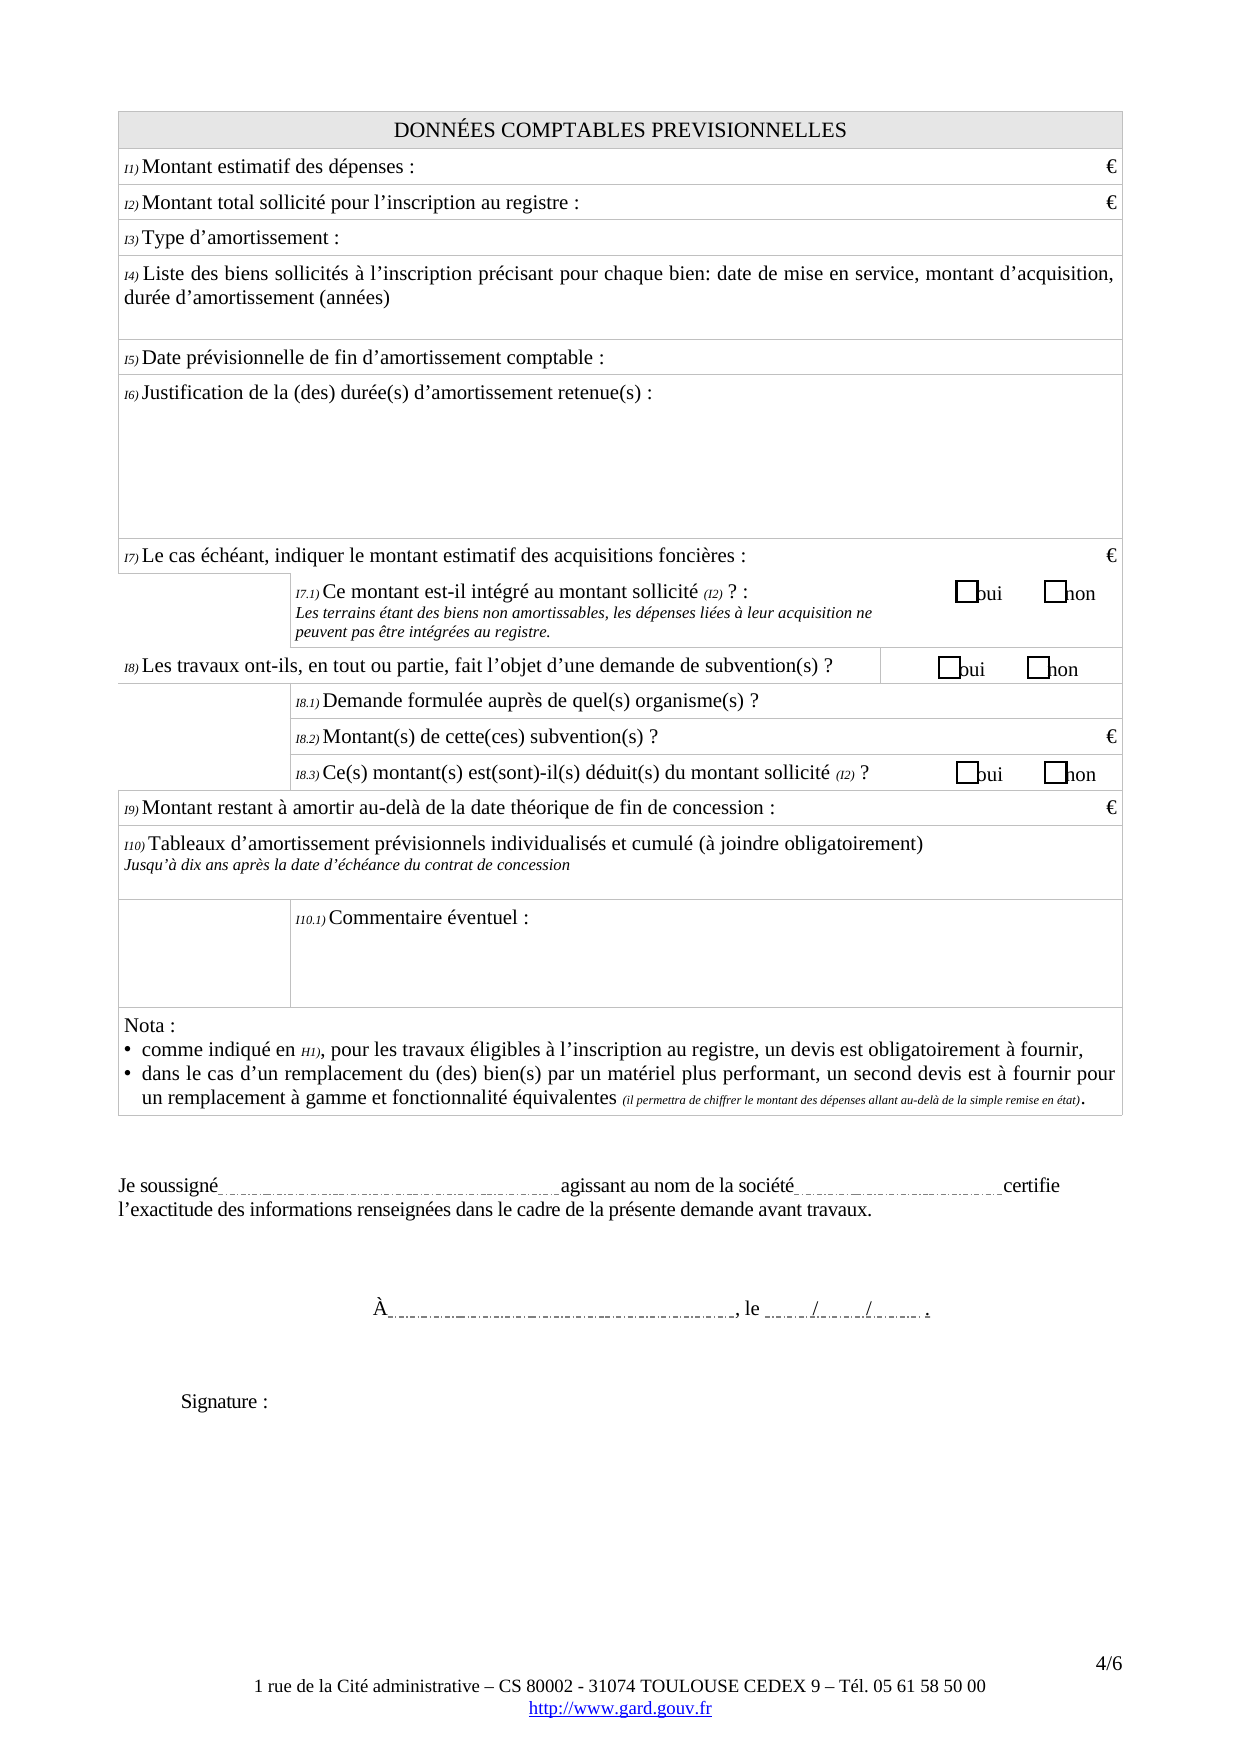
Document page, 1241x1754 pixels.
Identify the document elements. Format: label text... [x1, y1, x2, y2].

text À , le / / . [181, 1295, 1122, 1319]
table_cell [118, 574, 290, 647]
table_cell I8.3) Ce(s) montant(s) est(sont)-il(s) déduit(s) du montant sollicité (I2) ? [291, 755, 880, 789]
table_cell [881, 648, 1122, 683]
table_cell I2) Montant total sollicité pour l’inscription au registre : [119, 185, 877, 219]
table_cell I4) Liste des biens sollicités à l’inscription précisant pour chaque bien: date de mise en service, montant d’acquisition, durée d’amortissement (années) [119, 256, 1122, 339]
table_cell [118, 718, 290, 754]
table_cell I7) Le cas échéant, indiquer le montant estimatif des acquisitions foncières : [119, 539, 877, 573]
text Signature : [181, 1389, 1122, 1413]
table_cell [880, 755, 1122, 789]
table_cell € [877, 149, 1122, 184]
table_cell € [880, 719, 1122, 754]
table_cell [119, 900, 290, 1007]
text Je soussigné agissant au nom de la société certifie l’exactitude des informations renseignées dans le cadre de la présente demande avant travaux. [118, 1173, 1122, 1221]
table_cell I7.1) Ce montant est-il intégré au montant sollicité (I2) ? : Les terrains étant des biens non amortissables, les dépenses liées à leur acquisition ne peuvent pas être intégrées au registre. [291, 573, 880, 647]
table_cell I6) Justification de la (des) durée(s) d’amortissement retenue(s) : [119, 375, 1122, 537]
table_cell I3) Type d’amortissement : [119, 220, 1122, 255]
table_cell [118, 754, 290, 789]
table_cell € [877, 185, 1122, 219]
table_cell I10) Tableaux d’amortissement prévisionnels individualisés et cumulé (à joindre obligatoirement) Jusqu’à dix ans après la date d’échéance du contrat de concession [119, 826, 1122, 899]
table_cell € [877, 791, 1122, 825]
table_cell € [877, 539, 1122, 573]
table_cell [880, 684, 1122, 718]
table_cell I10.1) Commentaire éventuel : [291, 900, 1122, 1007]
table_cell [118, 684, 290, 718]
table_cell Nota : comme indiqué en H1), pour les travaux éligibles à l’inscription au registre, un devis est obligatoirement à fournir, dans le cas d’un remplacement du (des) bien(s) par un matériel plus performant, un second devis est à fournir pour un remplacement à gamme et fonctionnalité équivalentes (il permettra de chiffrer le montant des dépenses allant au-delà de la simple remise en état). [119, 1008, 1122, 1115]
table_cell I5) Date prévisionnelle de fin d’amortissement comptable : [119, 340, 1122, 374]
table_cell [880, 573, 1122, 647]
table_cell I8.2) Montant(s) de cette(ces) subvention(s) ? [291, 719, 880, 754]
table_cell I1) Montant estimatif des dépenses : [119, 149, 877, 184]
table_cell I8.1) Demande formulée auprès de quel(s) organisme(s) ? [291, 684, 880, 718]
table_cell I9) Montant restant à amortir au-delà de la date théorique de fin de concession : [119, 791, 877, 825]
table_cell I8) Les travaux ont-ils, en tout ou partie, fait l’objet d’une demande de subvention(s) ? [118, 647, 880, 683]
table_header DONNÉES COMPTABLES PREVISIONNELLES [119, 112, 1122, 148]
